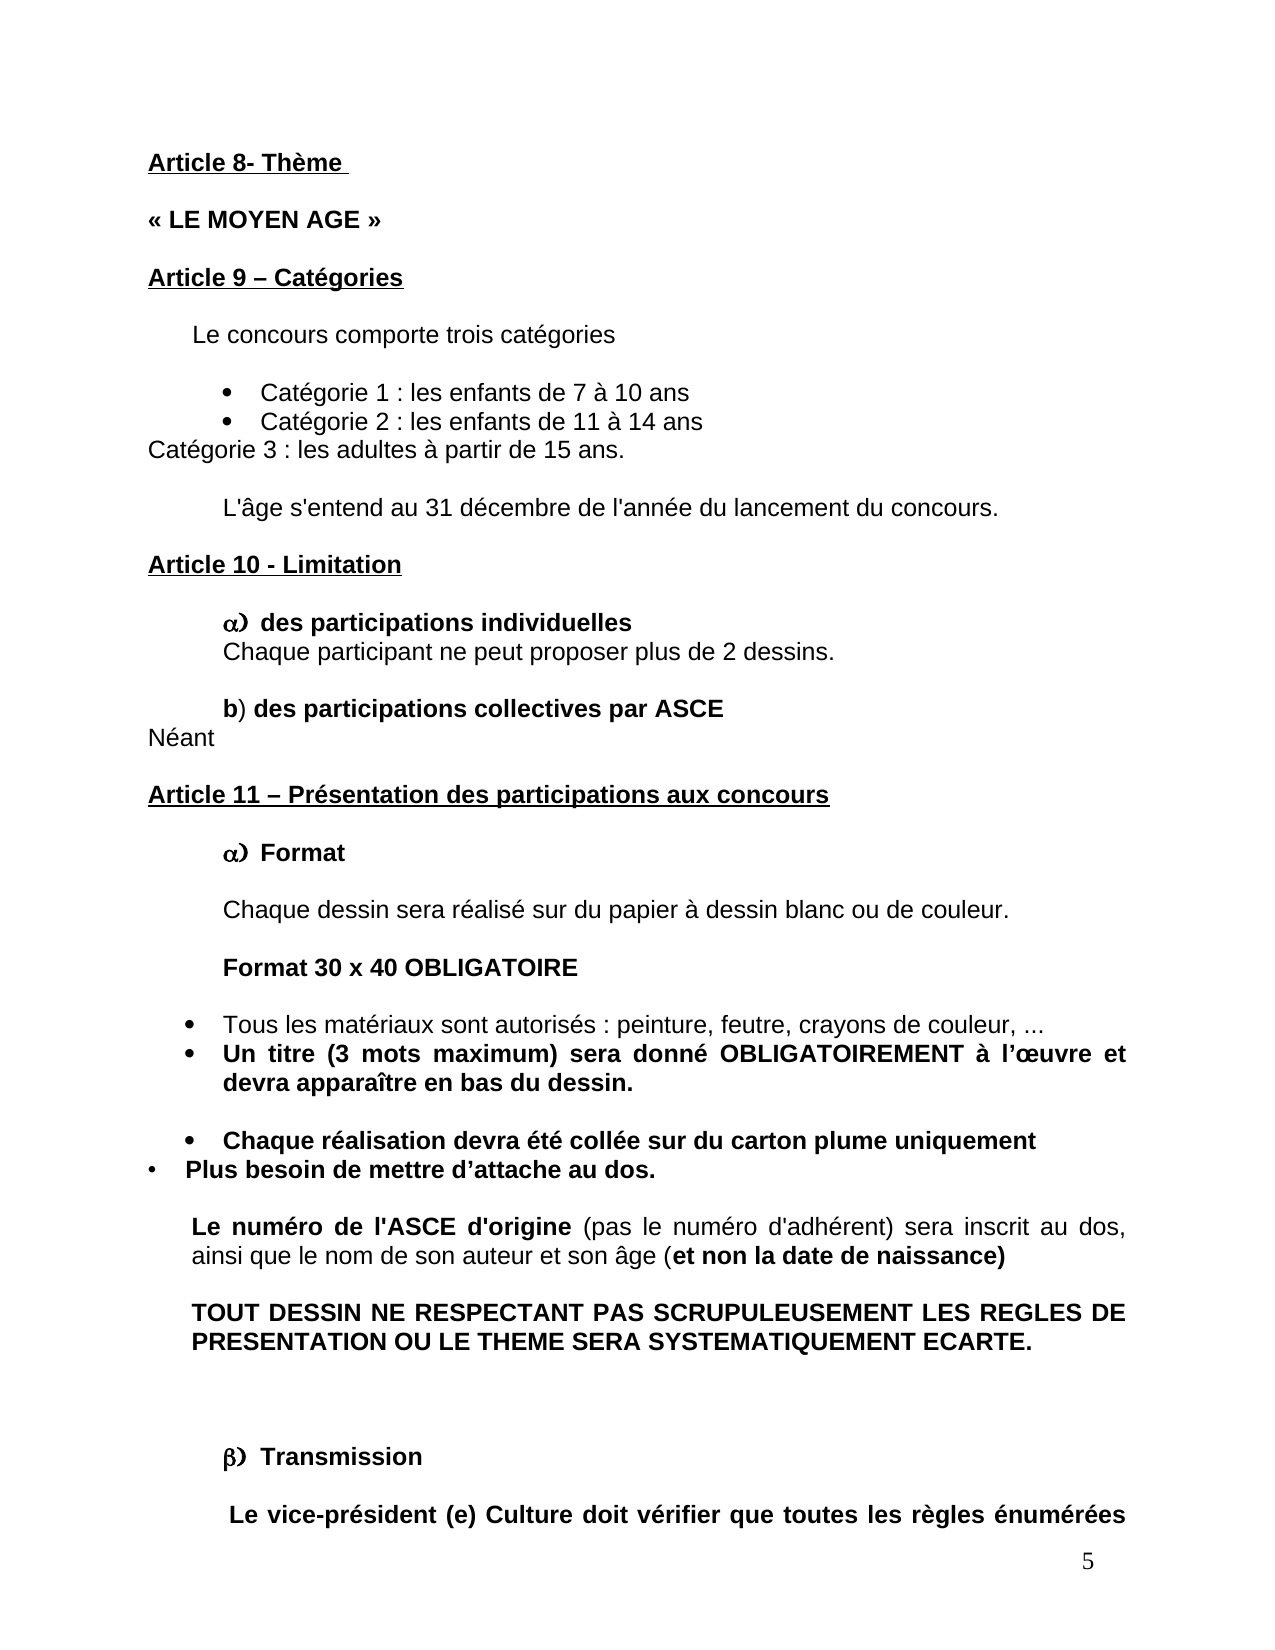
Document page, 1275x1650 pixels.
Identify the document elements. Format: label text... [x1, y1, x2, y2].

subtitle Article 9 – Catégories [148, 263, 1127, 291]
list Catégorie 2 : les enfants de 11 à 14 ans [223, 406, 1127, 435]
text Le vice-président (e) Culture doit vérifier que toutes les règles énumérées [223, 1500, 1127, 1528]
text b) des participations collectives par ASCE [148, 694, 1127, 723]
text Article 10 - Limitation [148, 550, 1127, 579]
list des participations individuelles [223, 608, 1127, 637]
subtitle Format 30 x 40 OBLIGATOIRE [223, 953, 1127, 982]
text Le concours comporte trois catégories [148, 320, 1127, 349]
list Chaque réalisation devra été collée sur du carton plume uniquement [185, 1126, 1127, 1154]
text Catégorie 3 : les adultes à partir de 15 ans. [148, 435, 1127, 464]
text Chaque dessin sera réalisé sur du papier à dessin blanc ou de couleur. [223, 896, 1127, 924]
list Plus besoin de mettre d’attache au dos. [148, 1154, 1127, 1183]
list Tous les matériaux sont autorisés : peinture, feutre, crayons de couleur, ... [185, 1011, 1127, 1039]
text Chaque participant ne peut proposer plus de 2 dessins. [223, 637, 1127, 665]
list Transmission [223, 1442, 1127, 1471]
list Un titre (3 mots maximum) sera donné OBLIGATOIREMENT à l’œuvre et devra apparaître en bas du dessin. [185, 1039, 1127, 1097]
text L'âge s'entend au 31 décembre de l'année du lancement du concours. [148, 493, 1127, 522]
subtitle Article 8- Thème [148, 148, 1127, 176]
subtitle « LE MOYEN AGE » [148, 205, 1127, 234]
text Néant [148, 723, 1127, 752]
text Article 11 – Présentation des participations aux concours [148, 780, 1127, 809]
list Catégorie 1 : les enfants de 7 à 10 ans [223, 378, 1127, 406]
text Le numéro de l'ASCE d'origine (pas le numéro d'adhérent) sera inscrit au dos, ainsi que le nom de son auteur et son âge (et non la date de naissance) [191, 1212, 1127, 1270]
list Format [223, 838, 1127, 867]
text TOUT DESSIN NE RESPECTANT PAS SCRUPULEUSEMENT LES REGLES DE PRESENTATION OU LE THEME SERA SYSTEMATIQUEMENT ECARTE. [191, 1298, 1127, 1356]
